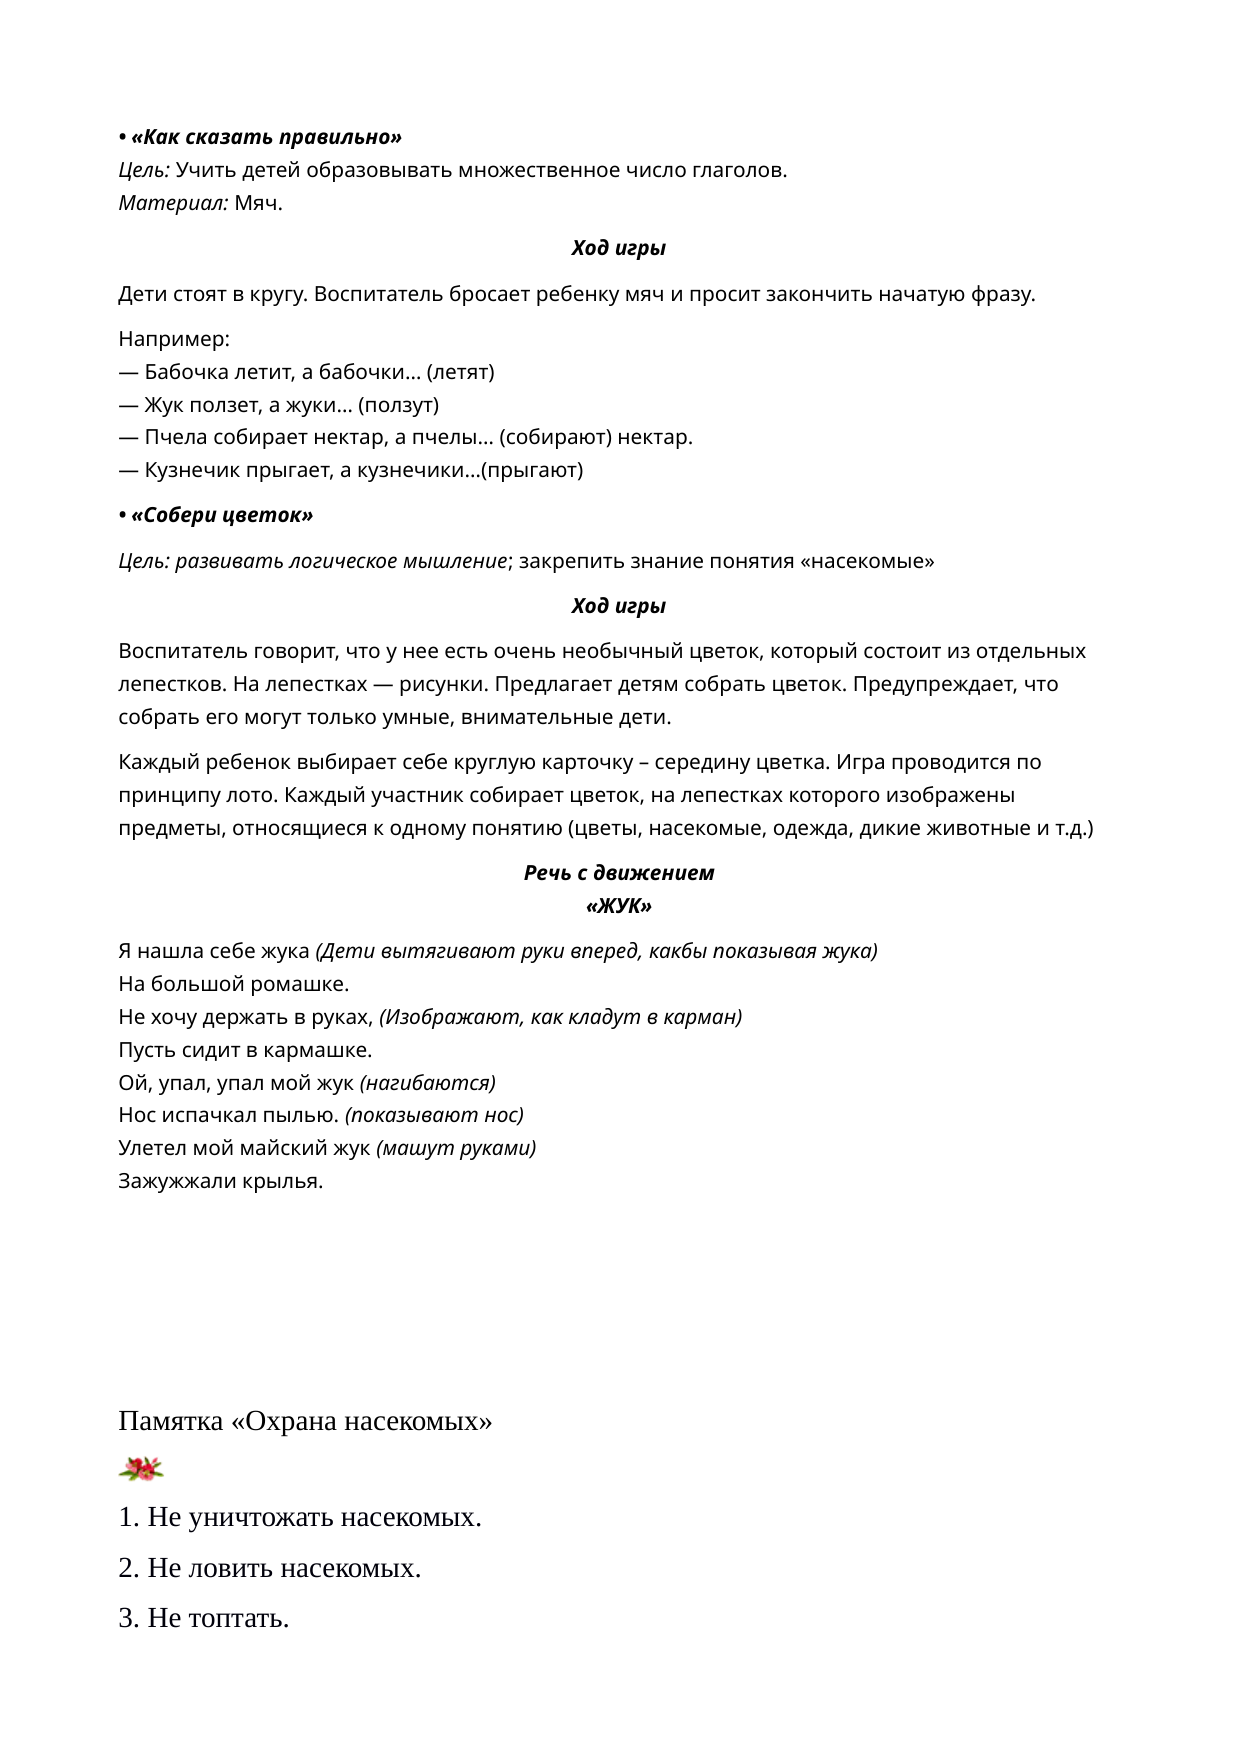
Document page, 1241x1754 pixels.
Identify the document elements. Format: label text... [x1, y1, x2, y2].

text Каждый ребенок выбирает себе круглую карточку – середину цветка. Игра проводится по принципу лото. Каждый участник собирает цветок, на лепестках которого изображены предметы, относящиеся к одному понятию (цветы, насекомые, одежда, дикие животные и т.д.) [118, 743, 1122, 842]
text • «Как сказать правильно» Цель: Учить детей образовывать множественное число глаголов. Материал: Мяч. [118, 118, 1122, 217]
text Памятка «Охрана насекомых» [118, 1403, 1122, 1437]
text Ход игры [118, 229, 1122, 262]
text Я нашла себе жука (Дети вытягивают руки вперед, какбы показывая жука) На большой ромашке. Не хочу держать в руках, (Изображают, как кладут в карман) Пусть сидит в кармашке. Ой, упал, упал мой жук (нагибаются) Нос испачкал пылью. (показывают нос) Улетел мой майский жук (машут руками) Зажужжали крылья. [118, 932, 1122, 1195]
text Воспитатель говорит, что у нее есть очень необычный цветок, который состоит из отдельных лепестков. На лепестках — рисунки. Предлагает детям собрать цветок. Предупреждает, что собрать его могут только умные, внимательные дети. [118, 632, 1122, 731]
text Дети стоят в кругу. Воспитатель бросает ребенку мяч и просит закончить начатую фразу. [118, 274, 1122, 307]
text Ход игры [118, 587, 1122, 620]
text 1. Не уничтожать насекомых. [118, 1499, 1122, 1533]
text 3. Не топтать. [118, 1600, 1122, 1633]
text 2. Не ловить насекомых. [118, 1550, 1122, 1583]
picture [118, 1453, 166, 1485]
text • «Собери цветок» [118, 496, 1122, 529]
text Например: — Бабочка летит, а бабочки… (летят) — Жук ползет, а жуки… (ползут) — Пчела собирает нектар, а пчелы… (собирают) нектар. — Кузнечик прыгает, а кузнечики…(прыгают) [118, 320, 1122, 484]
text Речь с движением «ЖУК» [118, 854, 1122, 920]
text Цель: развивать логическое мышление; закрепить знание понятия «насекомые» [118, 542, 1122, 574]
